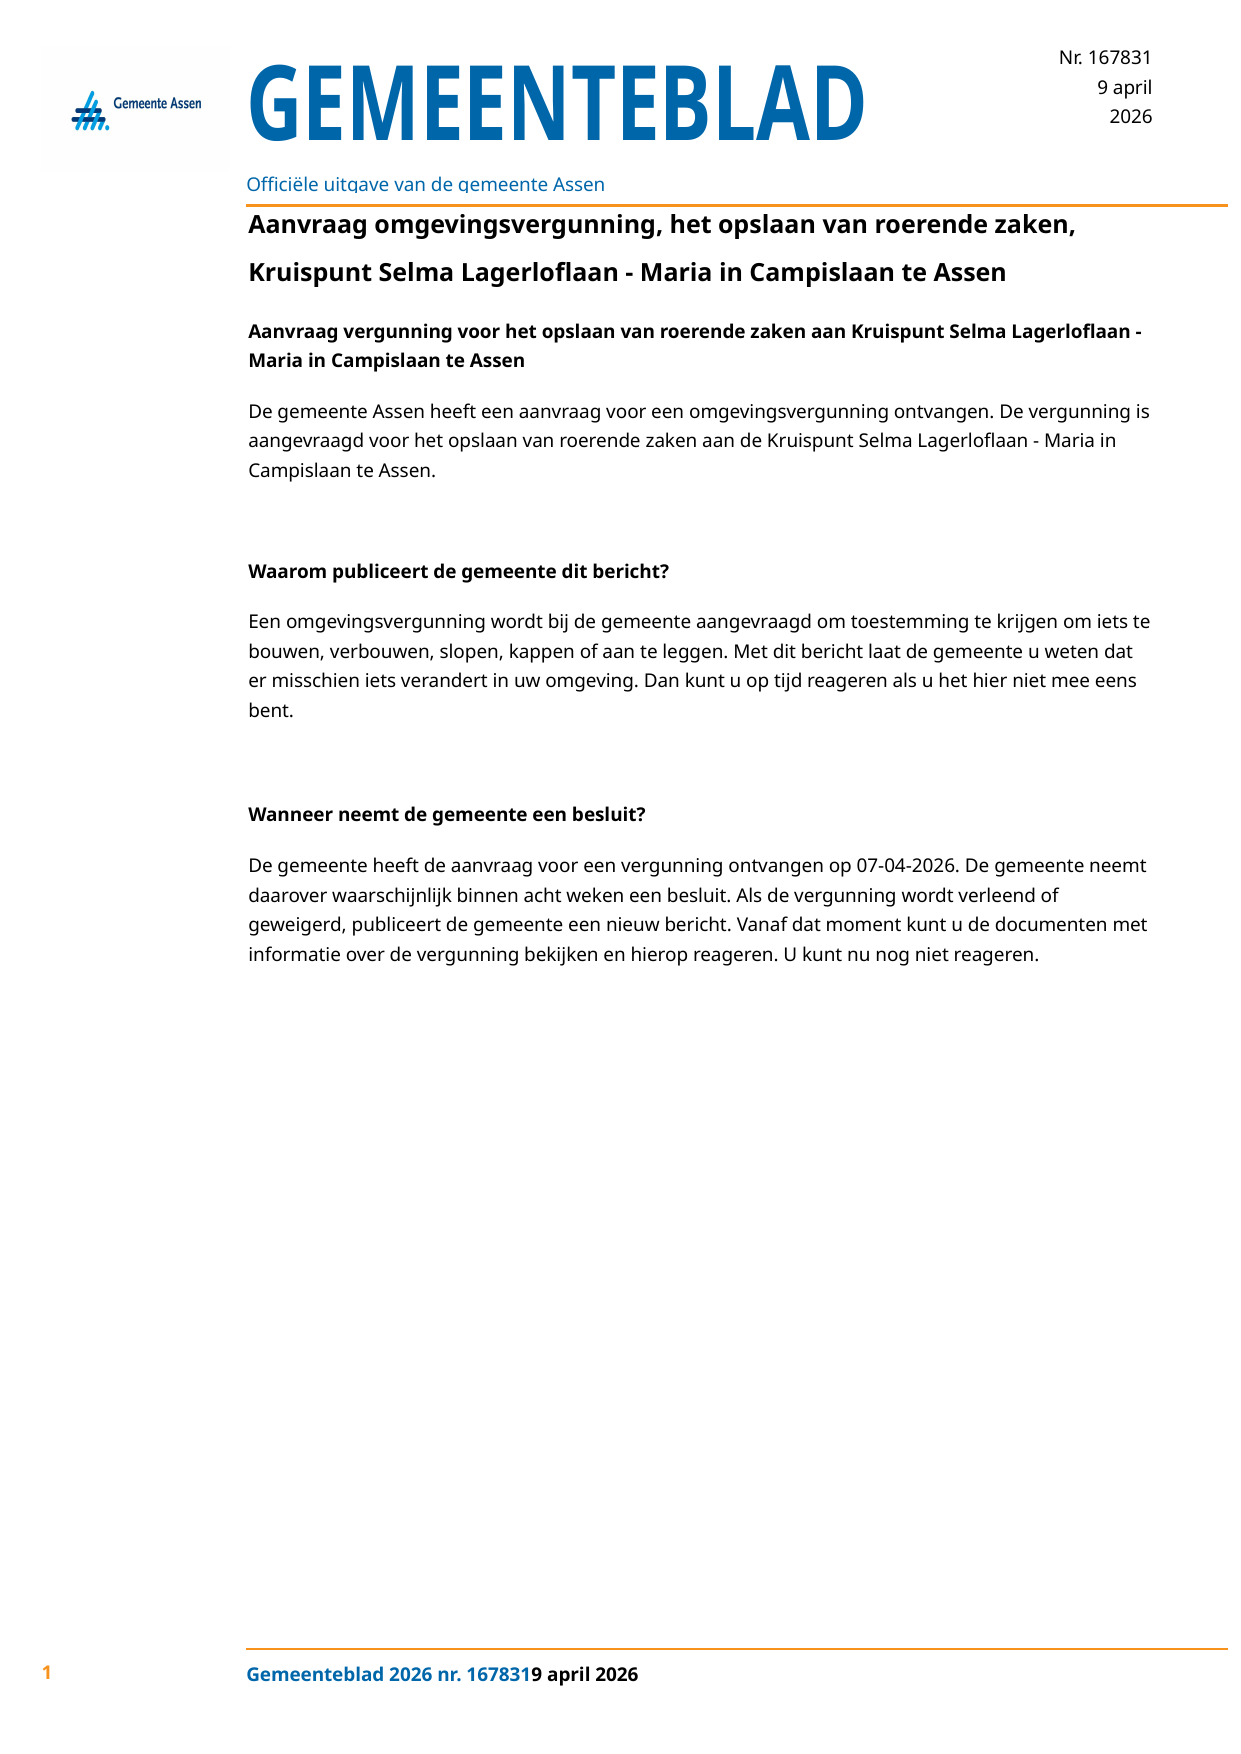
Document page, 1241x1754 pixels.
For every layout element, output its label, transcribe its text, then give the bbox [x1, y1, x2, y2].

text ﻿Wanneer neemt de gemeente een besluit? [248, 798, 1152, 827]
text Aanvraag omgevingsvergunning, het opslaan van roerende zaken, Kruispunt Selma Lagerloflaan - Maria in Campislaan te Assen [248, 207, 1152, 288]
text De gemeente heeft de aanvraag voor een vergunning ontvangen op 07-04-2026. De gemeente neemt daarover waarschijnlijk binnen acht weken een besluit. Als de vergunning wordt verleend of geweigerd, publiceert de gemeente een nieuw bericht. Vanaf dat moment kunt u de documenten met informatie over de vergunning bekijken en hierop reageren. U kunt nu nog niet reageren. [248, 852, 1152, 967]
text Aanvraag vergunning voor het opslaan van roerende zaken aan Kruispunt Selma Lagerloflaan - Maria in Campislaan te Assen [248, 318, 1152, 373]
text Waarom publiceert de gemeente dit bericht? [248, 558, 1152, 584]
picture [41, 47, 231, 172]
text De gemeente Assen heeft een aanvraag voor een omgevingsvergunning ontvangen. De vergunning is aangevraagd voor het opslaan van roerende zaken aan de Kruispunt Selma Lagerloflaan - Maria in Campislaan te Assen. [248, 398, 1152, 483]
text Een omgevingsvergunning wordt bij de gemeente aangevraagd om toestemming te krijgen om iets te bouwen, verbouwen, slopen, kappen of aan te leggen. Met dit bericht laat de gemeente u weten dat er misschien iets verandert in uw omgeving. Dan kunt u op tijd reageren als u het hier niet mee eens bent. [248, 608, 1152, 723]
